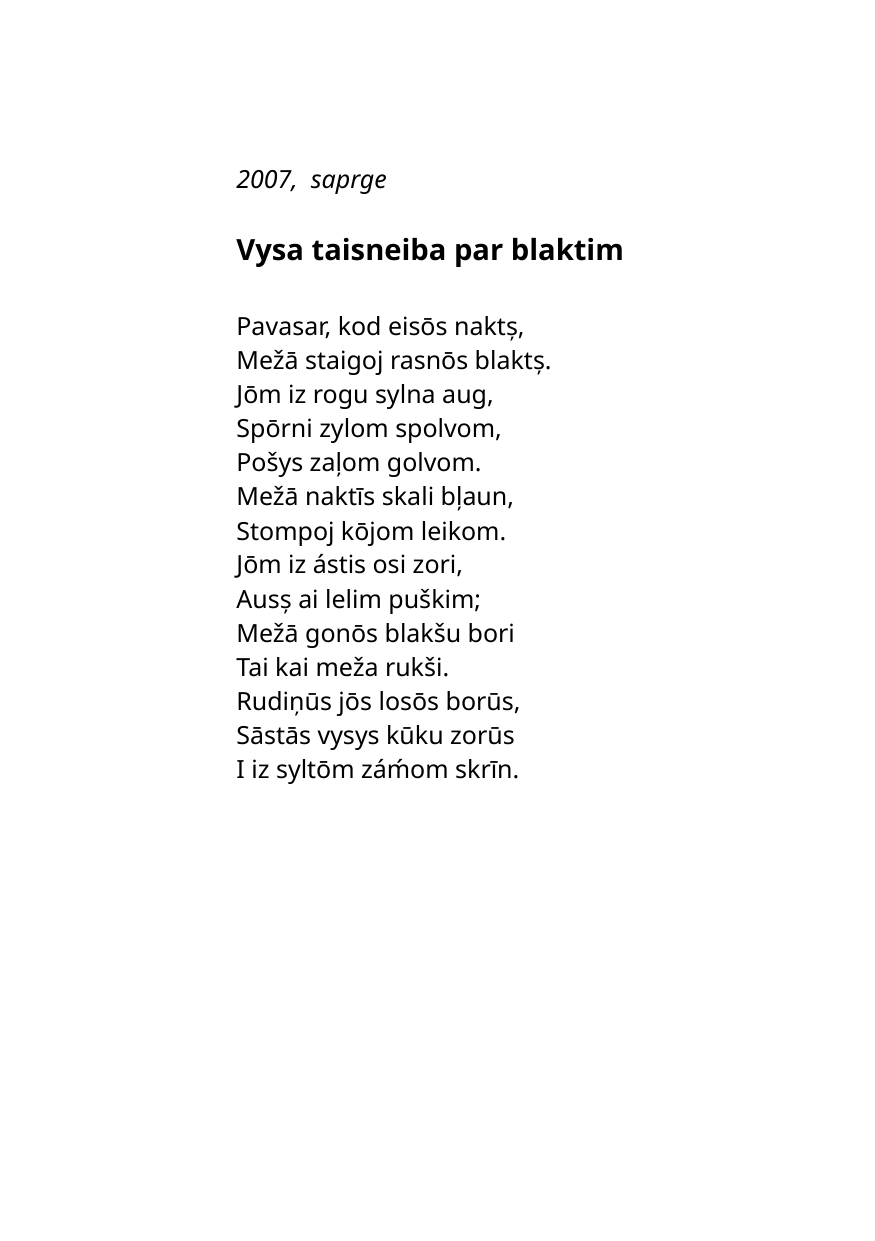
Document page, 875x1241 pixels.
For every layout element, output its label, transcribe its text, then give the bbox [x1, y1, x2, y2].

text Rudiņūs jōs losōs borūs, Sāstās vysys kūku zorūs I iz syltōm záḿom skrīn. [236, 683, 815, 786]
text Pavasar, kod eisōs naktș, Mežā staigoj rasnōs blaktș. [236, 309, 815, 377]
text Jōm iz ástis osi zori, Ausș ai lelim puškim; Mežā gonōs blakšu bori Tai kai meža rukši. [236, 547, 815, 683]
text 2007, saprge [236, 161, 815, 195]
text Vysa taisneiba par blaktim [236, 229, 815, 269]
text Mežā naktīs skali bļaun, Stompoj kōjom leikom. [236, 479, 815, 547]
text Jōm iz rogu sylna aug, Spōrni zylom spolvom, Pošys zaļom golvom. [236, 377, 815, 479]
